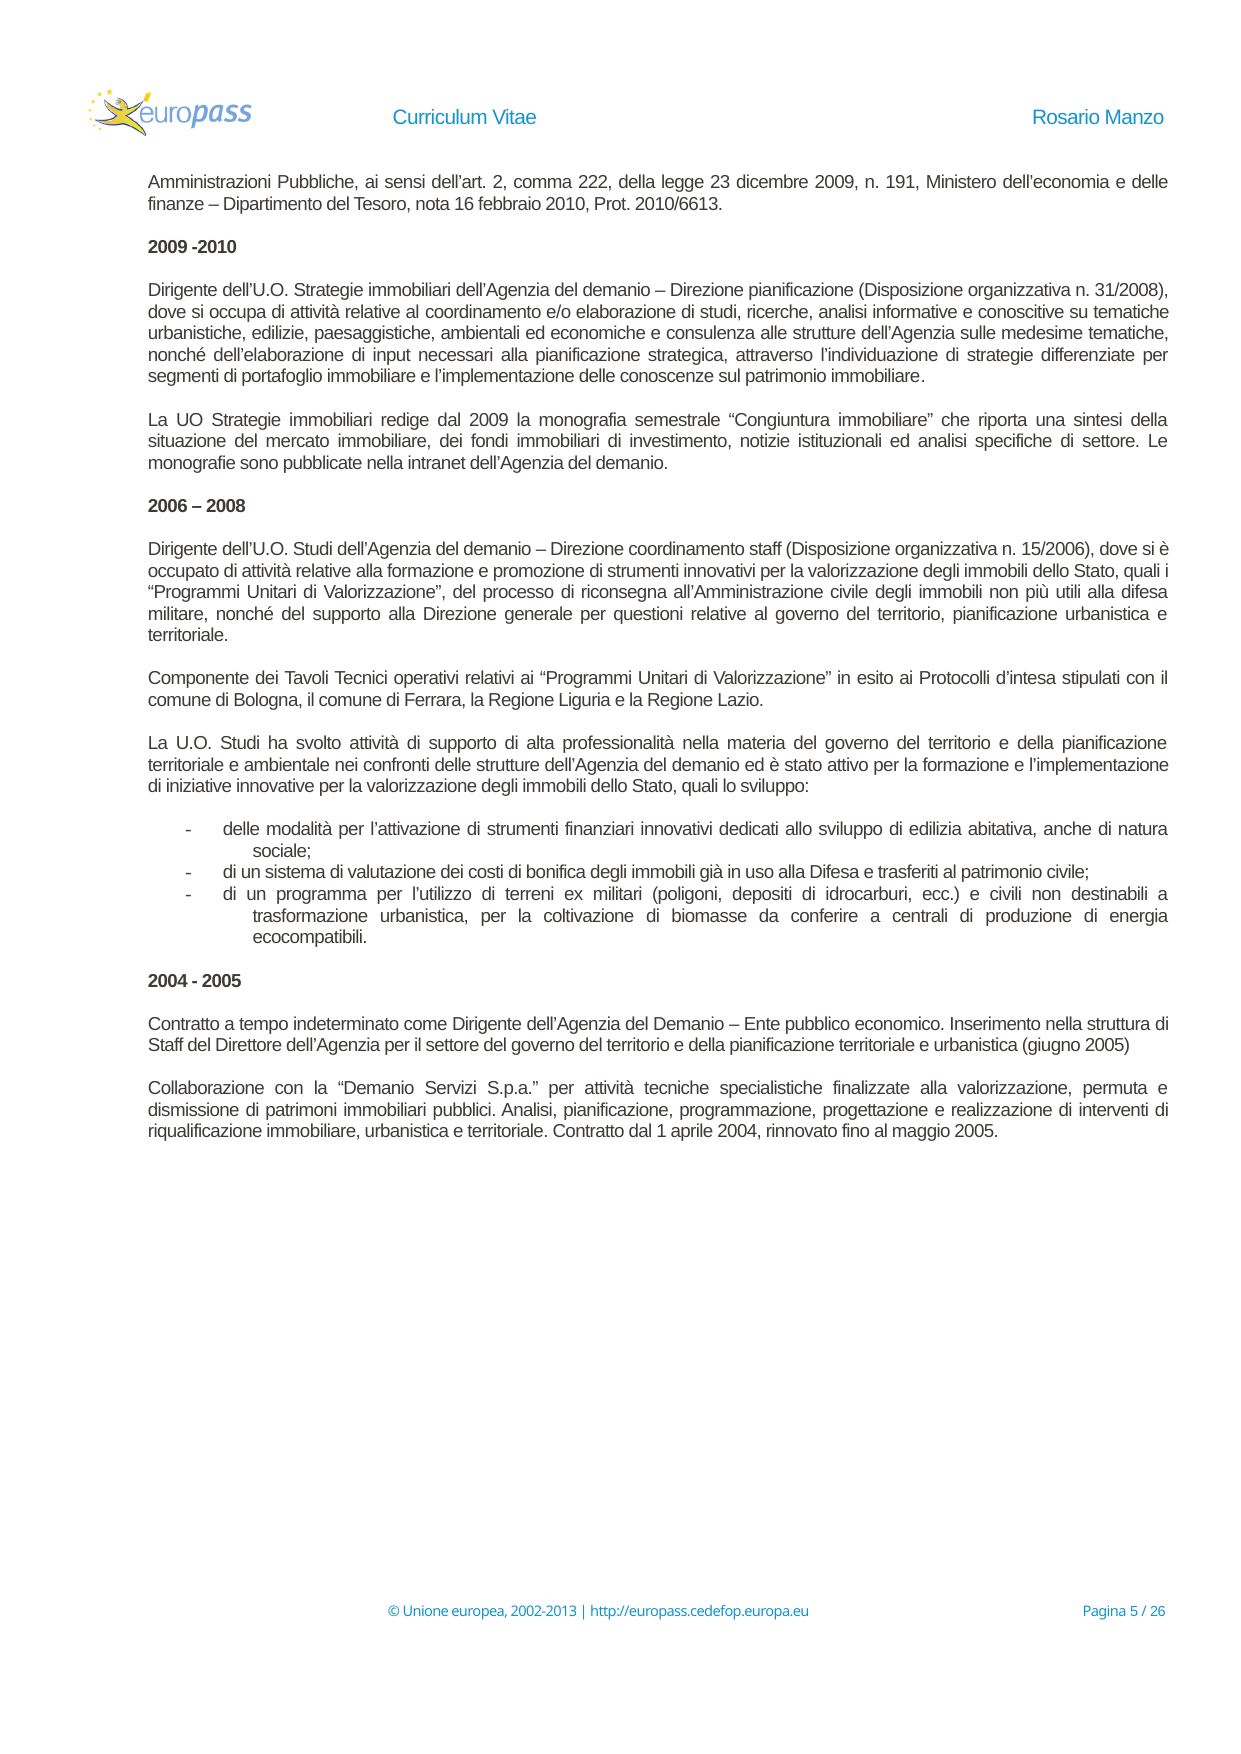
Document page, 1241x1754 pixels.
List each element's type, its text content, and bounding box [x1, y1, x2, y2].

text Collaborazione con la “Demanio Servizi S.p.a.” per attività tecniche specialistiche finalizzate alla valorizzazione, permuta e dismissione di patrimoni immobiliari pubblici. Analisi, pianificazione, programmazione, progettazione e realizzazione di interventi di riqualificazione immobiliare, urbanistica e territoriale. Contratto dal 1 aprile 2004, rinnovato fino al maggio 2005. [148, 1077, 1169, 1142]
text Dirigente dell’U.O. Strategie immobiliari dell’Agenzia del demanio – Direzione pianificazione (Disposizione organizzativa n. 31/2008), dove si occupa di attività relative al coordinamento e/o elaborazione di studi, ricerche, analisi informative e conoscitive su tematiche urbanistiche, edilizie, paesaggistiche, ambientali ed economiche e consulenza alle strutture dell’Agenzia sulle medesime tematiche, nonché dell’elaborazione di input necessari alla pianificazione strategica, attraverso l’individuazione di strategie differenziate per segmenti di portafoglio immobiliare e l’implementazione delle conoscenze sul patrimonio immobiliare. [148, 279, 1169, 387]
list di un sistema di valutazione dei costi di bonifica degli immobili già in uso alla Difesa e trasferiti al patrimonio civile; [185, 861, 1169, 883]
text Amministrazioni Pubbliche, ai sensi dell’art. 2, comma 222, della legge 23 dicembre 2009, n. 191, Ministero dell’economia e delle finanze – Dipartimento del Tesoro, nota 16 febbraio 2010, Prot. 2010/6613. [148, 171, 1169, 214]
list delle modalità per l’attivazione di strumenti finanziari innovativi dedicati allo sviluppo di edilizia abitativa, anche di natura sociale; [185, 818, 1169, 861]
text Dirigente dell’U.O. Studi dell’Agenzia del demanio – Direzione coordinamento staff (Disposizione organizzativa n. 15/2006), dove si è occupato di attività relative alla formazione e promozione di strumenti innovativi per la valorizzazione degli immobili dello Stato, quali i “Programmi Unitari di Valorizzazione”, del processo di riconsegna all’Amministrazione civile degli immobili non più utili alla difesa militare, nonché del supporto alla Direzione generale per questioni relative al governo del territorio, pianificazione urbanistica e territoriale. [148, 538, 1169, 646]
text 2009 -2010 [148, 236, 1169, 257]
text La U.O. Studi ha svolto attività di supporto di alta professionalità nella materia del governo del territorio e della pianificazione territoriale e ambientale nei confronti delle strutture dell’Agenzia del demanio ed è stato attivo per la formazione e l’implementazione di iniziative innovative per la valorizzazione degli immobili dello Stato, quali lo sviluppo: [148, 732, 1169, 797]
text 2006 – 2008 [148, 495, 1169, 516]
text 2004 - 2005 [148, 969, 1169, 991]
text La UO Strategie immobiliari redige dal 2009 la monografia semestrale “Congiuntura immobiliare” che riporta una sintesi della situazione del mercato immobiliare, dei fondi immobiliari di investimento, notizie istituzionali ed analisi specifiche di settore. Le monografie sono pubblicate nella intranet dell’Agenzia del demanio. [148, 408, 1169, 473]
list di un programma per l’utilizzo di terreni ex militari (poligoni, depositi di idrocarburi, ecc.) e civili non destinabili a trasformazione urbanistica, per la coltivazione di biomasse da conferire a centrali di produzione di energia ecocompatibili. [185, 883, 1169, 948]
text Componente dei Tavoli Tecnici operativi relativi ai “Programmi Unitari di Valorizzazione” in esito ai Protocolli d’intesa stipulati con il comune di Bologna, il comune di Ferrara, la Regione Liguria e la Regione Lazio. [148, 667, 1169, 710]
text Contratto a tempo indeterminato come Dirigente dell’Agenzia del Demanio – Ente pubblico economico. Inserimento nella struttura di Staff del Direttore dell’Agenzia per il settore del governo del territorio e della pianificazione territoriale e urbanistica (giugno 2005) [148, 1012, 1169, 1056]
